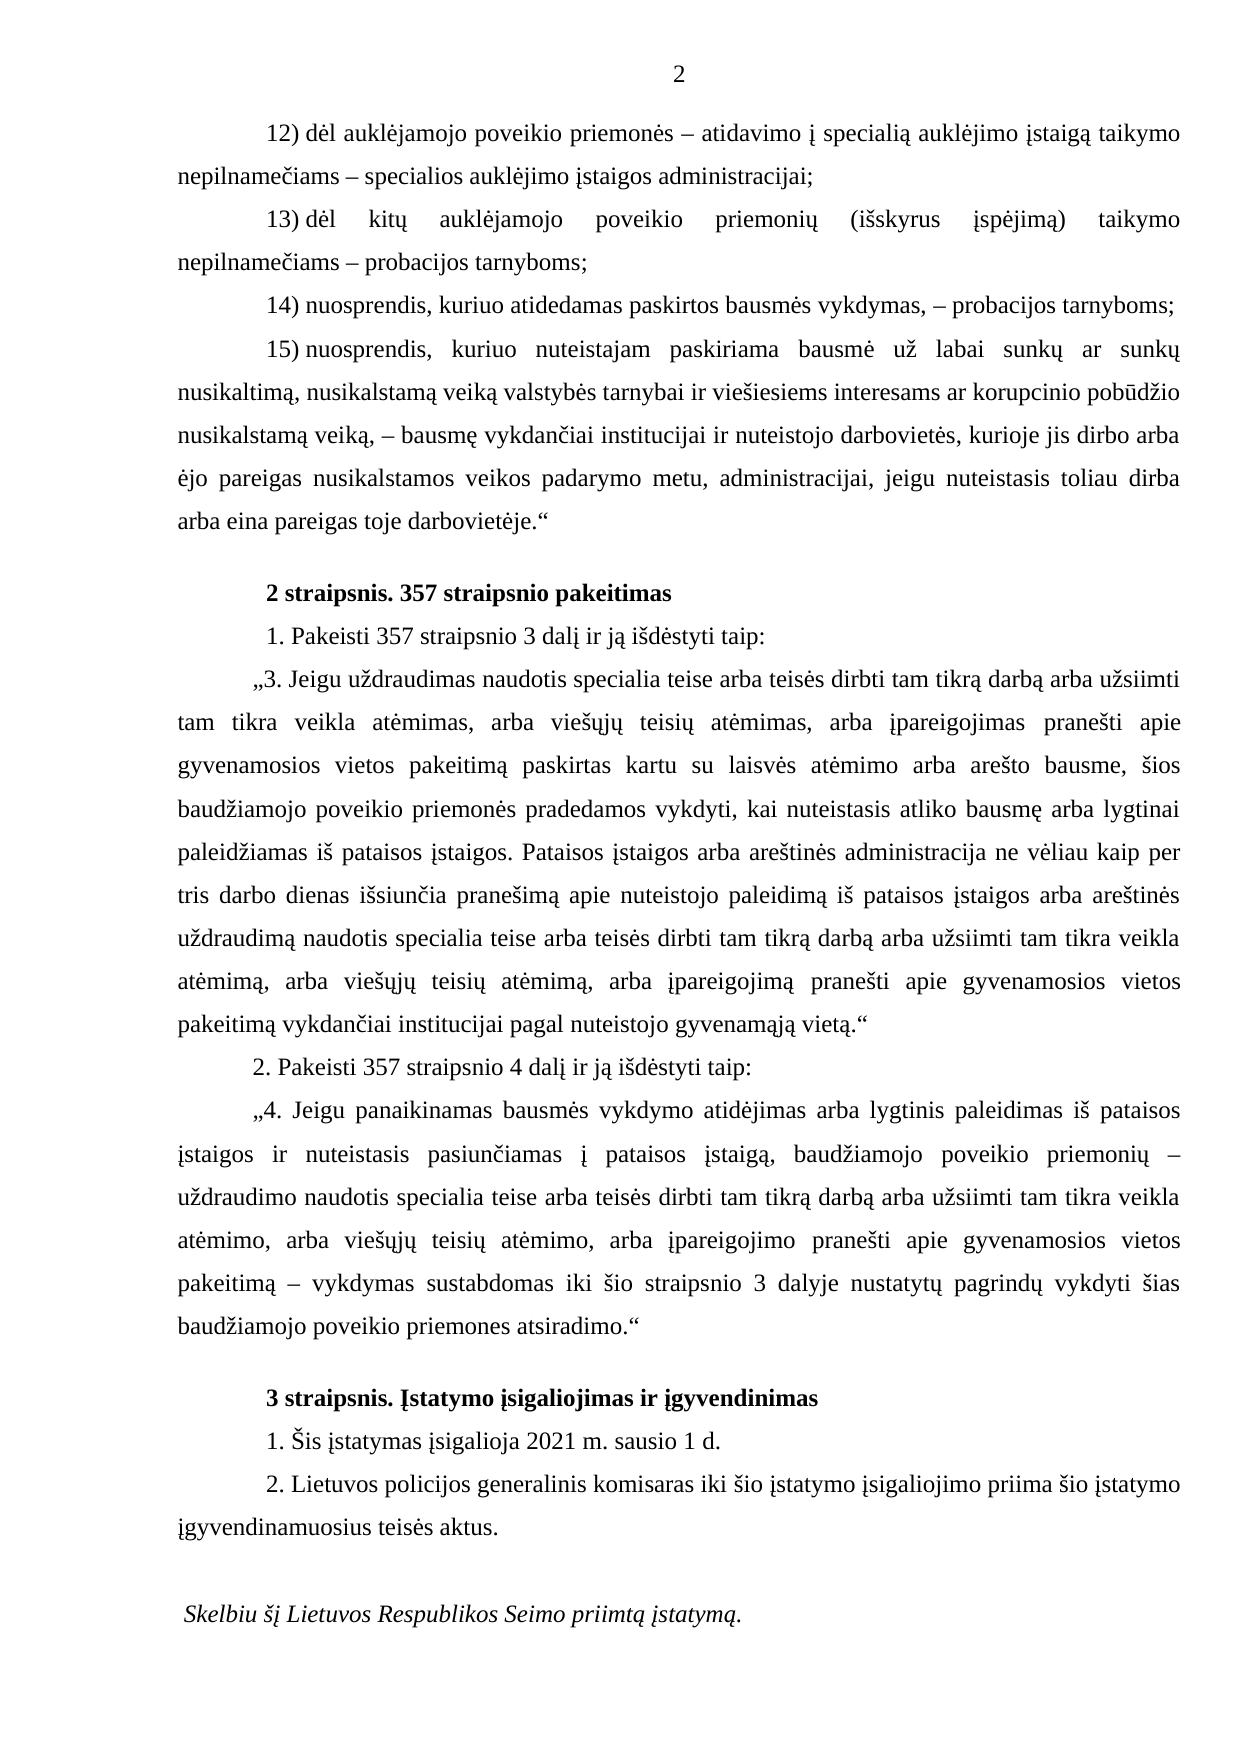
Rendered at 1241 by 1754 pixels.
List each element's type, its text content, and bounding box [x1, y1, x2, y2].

text „3. Jeigu uždraudimas naudotis specialia teise arba teisės dirbti tam tikrą darbą arba užsiimti tam tikra veikla atėmimas, arba viešųjų teisių atėmimas, arba įpareigojimas pranešti apie gyvenamosios vietos pakeitimą paskirtas kartu su laisvės atėmimo arba arešto bausme, šios baudžiamojo poveikio priemonės pradedamos vykdyti, kai nuteistasis atliko bausmę arba lygtinai paleidžiamas iš pataisos įstaigos. Pataisos įstaigos arba areštinės administracija ne vėliau kaip per tris darbo dienas išsiunčia pranešimą apie nuteistojo paleidimą iš pataisos įstaigos arba areštinės uždraudimą naudotis specialia teise arba teisės dirbti tam tikrą darbą arba užsiimti tam tikra veikla atėmimą, arba viešųjų teisių atėmimą, arba įpareigojimą pranešti apie gyvenamosios vietos pakeitimą vykdančiai institucijai pagal nuteistojo gyvenamąją vietą.“ [177, 664, 1181, 1038]
text 3 straipsnis. Įstatymo įsigaliojimas ir įgyvendinimas [177, 1383, 1181, 1412]
text 1. Pakeisti 357 straipsnio 3 dalį ir ją išdėstyti taip: [177, 621, 1181, 650]
text 13) dėl kitų auklėjamojo poveikio priemonių (išskyrus įspėjimą) taikymo nepilnamečiams – probacijos tarnyboms; [177, 204, 1181, 276]
text 14) nuosprendis, kuriuo atidedamas paskirtos bausmės vykdymas, – probacijos tarnyboms; [177, 291, 1181, 319]
text 2. Lietuvos policijos generalinis komisaras iki šio įstatymo įsigaliojimo priima šio įstatymo įgyvendinamuosius teisės aktus. [177, 1469, 1181, 1541]
text 15) nuosprendis, kuriuo nuteistajam paskiriama bausmė už labai sunkų ar sunkų nusikaltimą, nusikalstamą veiką valstybės tarnybai ir viešiesiems interesams ar korupcinio pobūdžio nusikalstamą veiką, – bausmę vykdančiai institucijai ir nuteistojo darbovietės, kurioje jis dirbo arba ėjo pareigas nusikalstamos veikos padarymo metu, administracijai, jeigu nuteistasis toliau dirba arba eina pareigas toje darbovietėje.“ [177, 334, 1181, 535]
text „4. Jeigu panaikinamas bausmės vykdymo atidėjimas arba lygtinis paleidimas iš pataisos įstaigos ir nuteistasis pasiunčiamas į pataisos įstaigą, baudžiamojo poveikio priemonių – uždraudimo naudotis specialia teise arba teisės dirbti tam tikrą darbą arba užsiimti tam tikra veikla atėmimo, arba viešųjų teisių atėmimo, arba įpareigojimo pranešti apie gyvenamosios vietos pakeitimą – vykdymas sustabdomas iki šio straipsnio 3 dalyje nustatytų pagrindų vykdyti šias baudžiamojo poveikio priemones atsiradimo.“ [177, 1096, 1181, 1340]
text 2. Pakeisti 357 straipsnio 4 dalį ir ją išdėstyti taip: [177, 1052, 1181, 1081]
text Skelbiu šį Lietuvos Respublikos Seimo priimtą įstatymą. [177, 1599, 1181, 1627]
text 1. Šis įstatymas įsigalioja 2021 m. sausio 1 d. [177, 1426, 1181, 1455]
text 2 straipsnis. 357 straipsnio pakeitimas [177, 578, 1181, 607]
text 12) dėl auklėjamojo poveikio priemonės – atidavimo į specialią auklėjimo įstaigą taikymo nepilnamečiams – specialios auklėjimo įstaigos administracijai; [177, 118, 1181, 190]
